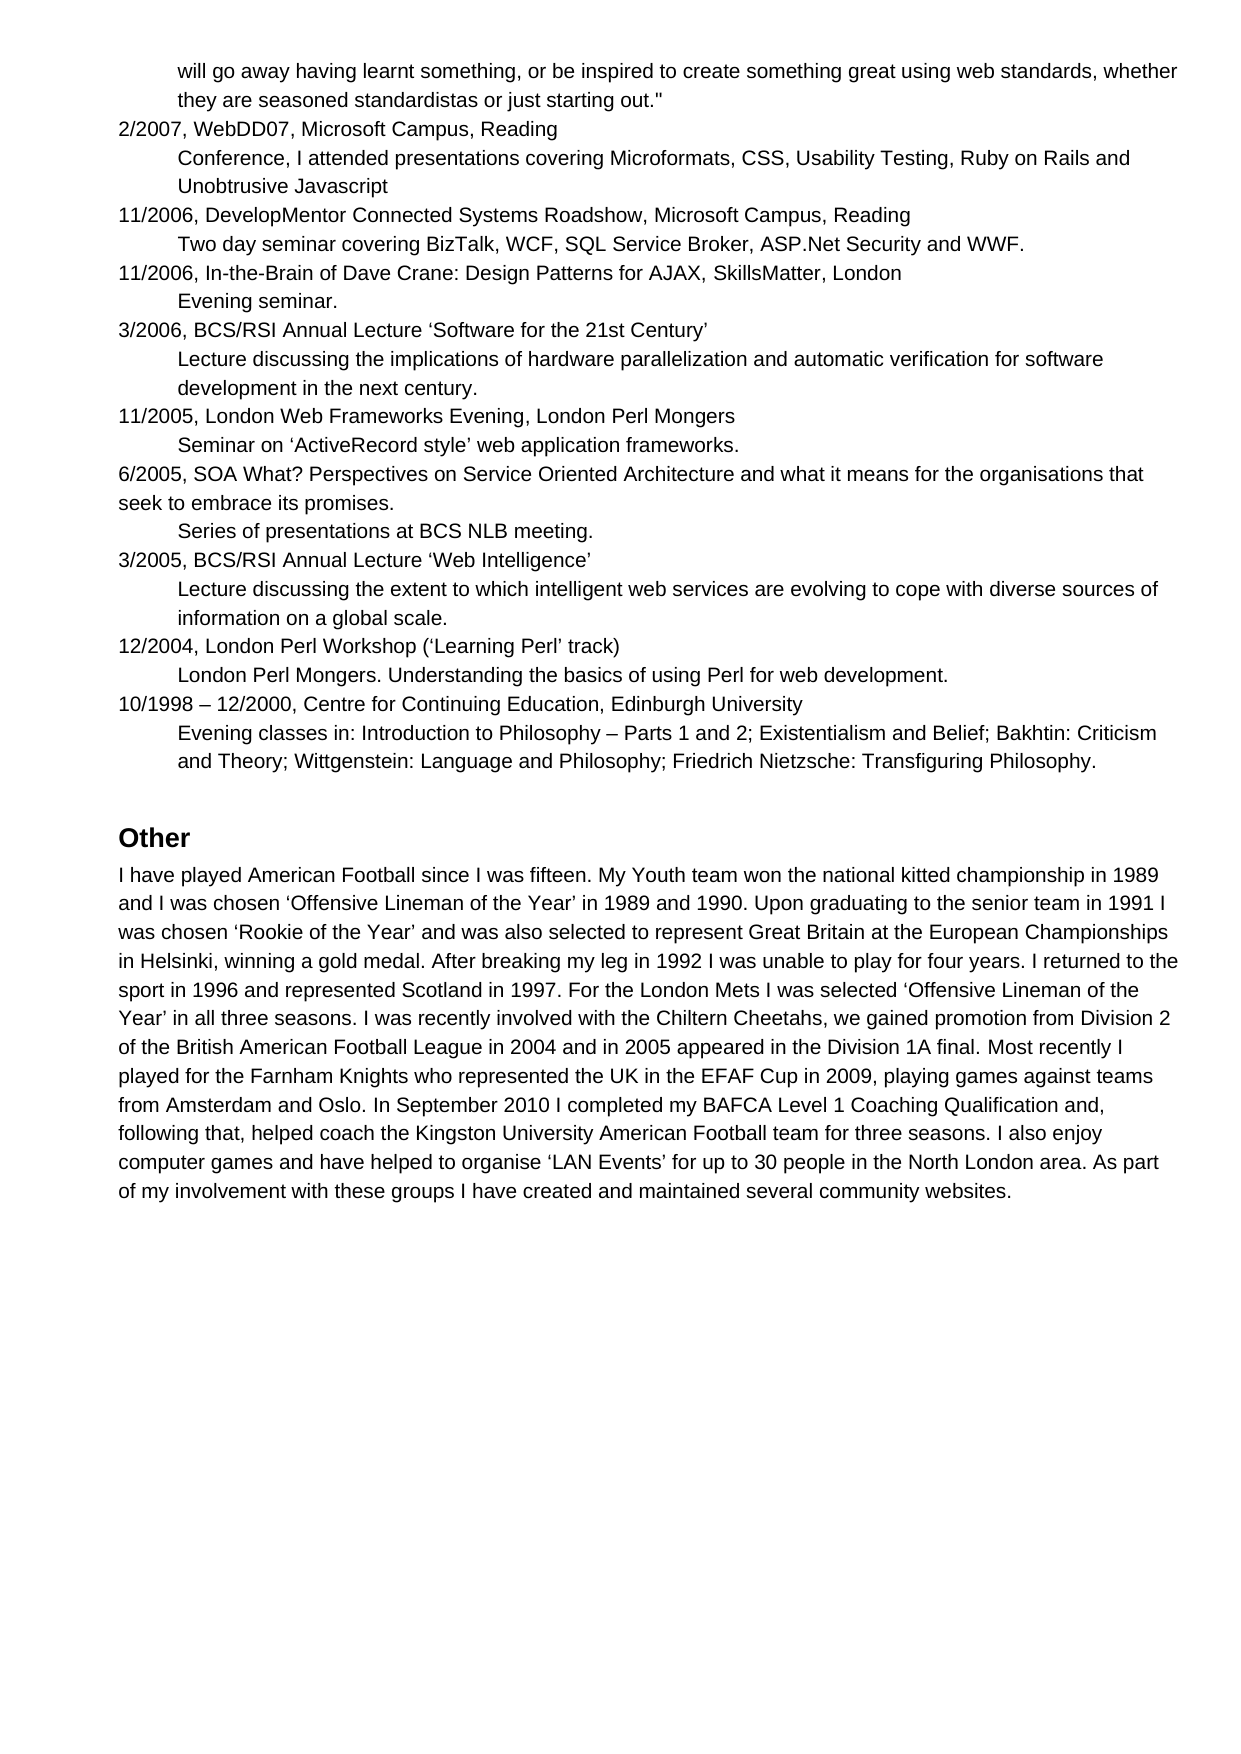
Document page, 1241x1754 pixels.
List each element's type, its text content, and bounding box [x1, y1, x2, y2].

subtitle 10/1998 – 12/2000, Centre for Continuing Education, Edinburgh University [118, 692, 1181, 716]
list Series of presentations at BCS NLB meeting. [177, 519, 1181, 543]
subtitle 6/2005, SOA What? Perspectives on Service Oriented Architecture and what it means for the organisations that seek to embrace its promises. [118, 462, 1181, 514]
list Evening seminar. [177, 289, 1181, 313]
list Conference, I attended presentations covering Microformats, CSS, Usability Testing, Ruby on Rails and Unobtrusive Javascript [177, 145, 1181, 198]
subtitle 12/2004, London Perl Workshop (‘Learning Perl’ track) [118, 634, 1181, 658]
list Lecture discussing the extent to which intelligent web services are evolving to cope with diverse sources of information on a global scale. [177, 577, 1181, 629]
subtitle 11/2005, London Web Frameworks Evening, London Perl Mongers [118, 404, 1181, 428]
subtitle 2/2007, WebDD07, Microsoft Campus, Reading [118, 117, 1181, 141]
subtitle Other [118, 822, 1181, 853]
list Lecture discussing the implications of hardware parallelization and automatic verification for software development in the next century. [177, 347, 1181, 399]
list Two day seminar covering BizTalk, WCF, SQL Service Broker, ASP.Net Security and WWF. [177, 232, 1181, 256]
list Evening classes in: Introduction to Philosophy – Parts 1 and 2; Existentialism and Belief; Bakhtin: Criticism and Theory; Wittgenstein: Language and Philosophy; Friedrich Nietzsche: Transfiguring Philosophy. [177, 720, 1181, 773]
subtitle 3/2006, BCS/RSI Annual Lecture ‘Software for the 21st Century’ [118, 318, 1181, 342]
list London Perl Mongers. Understanding the basics of using Perl for web development. [177, 663, 1181, 687]
list Seminar on ‘ActiveRecord style’ web application frameworks. [177, 433, 1181, 457]
subtitle 11/2006, DevelopMentor Connected Systems Roadshow, Microsoft Campus, Reading [118, 203, 1181, 227]
text I have played American Football since I was fifteen. My Youth team won the national kitted championship in 1989 and I was chosen ‘Offensive Lineman of the Year’ in 1989 and 1990. Upon graduating to the senior team in 1991 I was chosen ‘Rookie of the Year’ and was also selected to represent Great Britain at the European Championships in Helsinki, winning a gold medal. After breaking my leg in 1992 I was unable to play for four years. I returned to the sport in 1996 and represented Scotland in 1997. For the London Mets I was selected ‘Offensive Lineman of the Year’ in all three seasons. I was recently involved with the Chiltern Cheetahs, we gained promotion from Division 2 of the British American Football League in 2004 and in 2005 appeared in the Division 1A final. Most recently I played for the Farnham Knights who represented the UK in the EFAF Cup in 2009, playing games against teams from Amsterdam and Oslo. In September 2010 I completed my BAFCA Level 1 Coaching Qualification and, following that, helped coach the Kingston University American Football team for three seasons. I also enjoy computer games and have helped to organise ‘LAN Events’ for up to 30 people in the North London area. As part of my involvement with these groups I have created and maintained several community websites. [118, 862, 1181, 1203]
subtitle 11/2006, In-the-Brain of Dave Crane: Design Patterns for AJAX, SkillsMatter, London [118, 260, 1181, 284]
list will go away having learnt something, or be inspired to create something great using web standards, whether they are seasoned standardistas or just starting out." [177, 59, 1181, 112]
subtitle 3/2005, BCS/RSI Annual Lecture ‘Web Intelligence’ [118, 548, 1181, 572]
